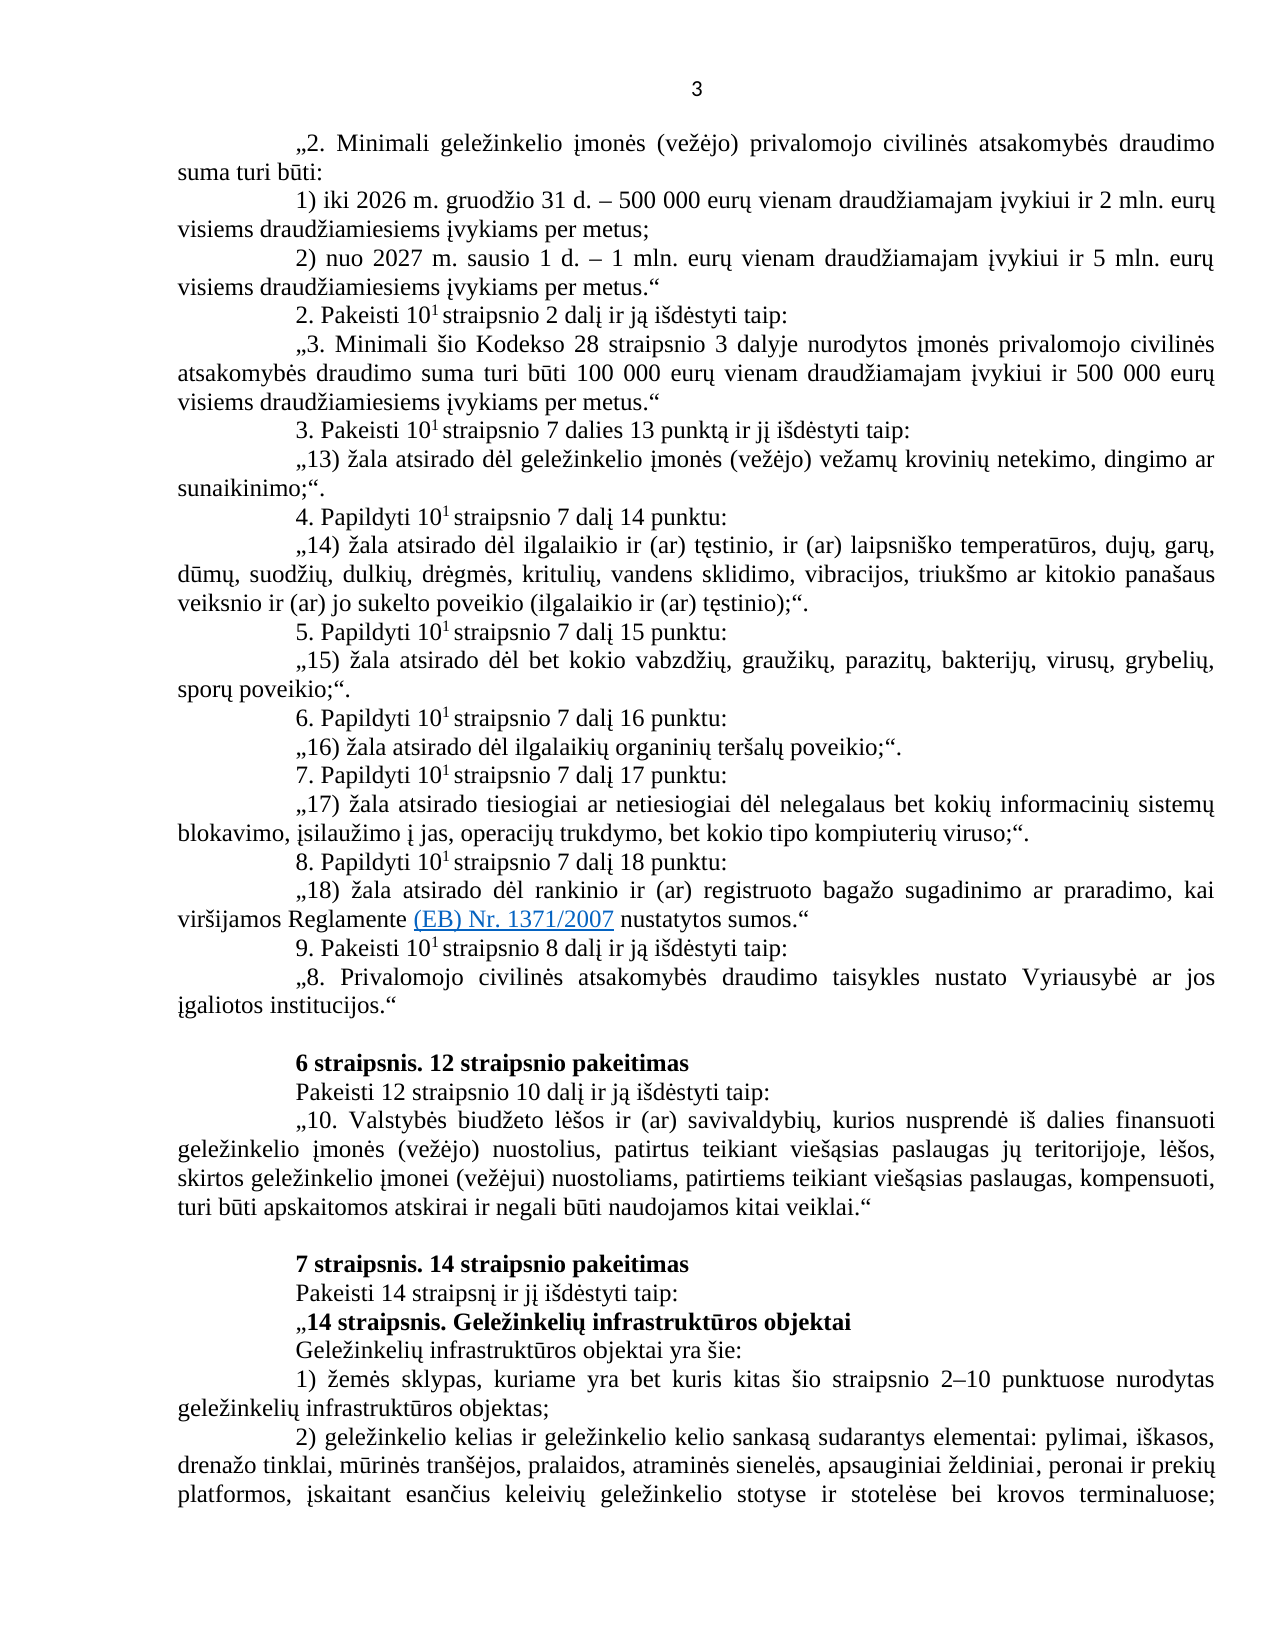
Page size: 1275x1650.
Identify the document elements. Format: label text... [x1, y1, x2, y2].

text „10. Valstybės biudžeto lėšos ir (ar) savivaldybių, kurios nusprendė iš dalies finansuoti geležinkelio įmonės (vežėjo) nuostolius, patirtus teikiant viešąsias paslaugas jų teritorijoje, lėšos, skirtos geležinkelio įmonei (vežėjui) nuostoliams, patirtiems teikiant viešąsias paslaugas, kompensuoti, turi būti apskaitomos atskirai ir negali būti naudojamos kitai veiklai.“ [177, 1106, 1216, 1221]
text 7. Papildyti 101 straipsnio 7 dalį 17 punktu: [177, 761, 1216, 789]
text 9. Pakeisti 101 straipsnio 8 dalį ir ją išdėstyti taip: [177, 933, 1216, 962]
text „2. Minimali geležinkelio įmonės (vežėjo) privalomojo civilinės atsakomybės draudimo suma turi būti: [177, 128, 1216, 186]
text „3. Minimali šio Kodekso 28 straipsnio 3 dalyje nurodytos įmonės privalomojo civilinės atsakomybės draudimo suma turi būti 100 000 eurų vienam draudžiamajam įvykiui ir 500 000 eurų visiems draudžiamiesiems įvykiams per metus.“ [177, 329, 1216, 416]
text 6. Papildyti 101 straipsnio 7 dalį 16 punktu: [177, 703, 1216, 732]
text 2) geležinkelio kelias ir geležinkelio kelio sankasą sudarantys elementai: pylimai, iškasos, drenažo tinklai, mūrinės tranšėjos, pralaidos, atraminės sienelės, apsauginiai želdiniai, peronai ir prekių platformos, įskaitant esančius keleivių geležinkelio stotyse ir stotelėse bei krovos terminaluose; [177, 1422, 1216, 1508]
text 1) iki 2026 m. gruodžio 31 d. – 500 000 eurų vienam draudžiamajam įvykiui ir 2 mln. eurų visiems draudžiamiesiems įvykiams per metus; [177, 186, 1216, 243]
text „15) žala atsirado dėl bet kokio vabzdžių, graužikų, parazitų, bakterijų, virusų, grybelių, sporų poveikio;“. [177, 646, 1216, 703]
text „16) žala atsirado dėl ilgalaikių organinių teršalų poveikio;“. [177, 732, 1216, 761]
text „14) žala atsirado dėl ilgalaikio ir (ar) tęstinio, ir (ar) laipsniško temperatūros, dujų, garų, dūmų, suodžių, dulkių, drėgmės, kritulių, vandens sklidimo, vibracijos, triukšmo ar kitokio panašaus veiksnio ir (ar) jo sukelto poveikio (ilgalaikio ir (ar) tęstinio);“. [177, 531, 1216, 617]
text „13) žala atsirado dėl geležinkelio įmonės (vežėjo) vežamų krovinių netekimo, dingimo ar sunaikinimo;“. [177, 444, 1216, 502]
text 8. Papildyti 101 straipsnio 7 dalį 18 punktu: [177, 847, 1216, 876]
text Pakeisti 12 straipsnio 10 dalį ir ją išdėstyti taip: [177, 1077, 1216, 1106]
text „17) žala atsirado tiesiogiai ar netiesiogiai dėl nelegalaus bet kokių informacinių sistemų blokavimo, įsilaužimo į jas, operacijų trukdymo, bet kokio tipo kompiuterių viruso;“. [177, 789, 1216, 847]
text 5. Papildyti 101 straipsnio 7 dalį 15 punktu: [177, 617, 1216, 646]
text Geležinkelių infrastruktūros objektai yra šie: [177, 1336, 1216, 1364]
text Pakeisti 14 straipsnį ir jį išdėstyti taip: [177, 1278, 1216, 1307]
text 4. Papildyti 101 straipsnio 7 dalį 14 punktu: [177, 502, 1216, 531]
text „8. Privalomojo civilinės atsakomybės draudimo taisykles nustato Vyriausybė ar jos įgaliotos institucijos.“ [177, 962, 1216, 1019]
text 2. Pakeisti 101 straipsnio 2 dalį ir ją išdėstyti taip: [177, 301, 1216, 329]
text „14 straipsnis. Geležinkelių infrastruktūros objektai [177, 1307, 1216, 1336]
text „18) žala atsirado dėl rankinio ir (ar) registruoto bagažo sugadinimo ar praradimo, kai viršijamos Reglamente (EB) Nr. 1371/2007 nustatytos sumos.“ [177, 876, 1216, 933]
text 3. Pakeisti 101 straipsnio 7 dalies 13 punktą ir jį išdėstyti taip: [177, 416, 1216, 444]
text 2) nuo 2027 m. sausio 1 d. – 1 mln. eurų vienam draudžiamajam įvykiui ir 5 mln. eurų visiems draudžiamiesiems įvykiams per metus.“ [177, 243, 1216, 301]
text 7 straipsnis. 14 straipsnio pakeitimas [177, 1249, 1216, 1278]
text 1) žemės sklypas, kuriame yra bet kuris kitas šio straipsnio 2–10 punktuose nurodytas geležinkelių infrastruktūros objektas; [177, 1364, 1216, 1422]
text 6 straipsnis. 12 straipsnio pakeitimas [177, 1048, 1216, 1077]
